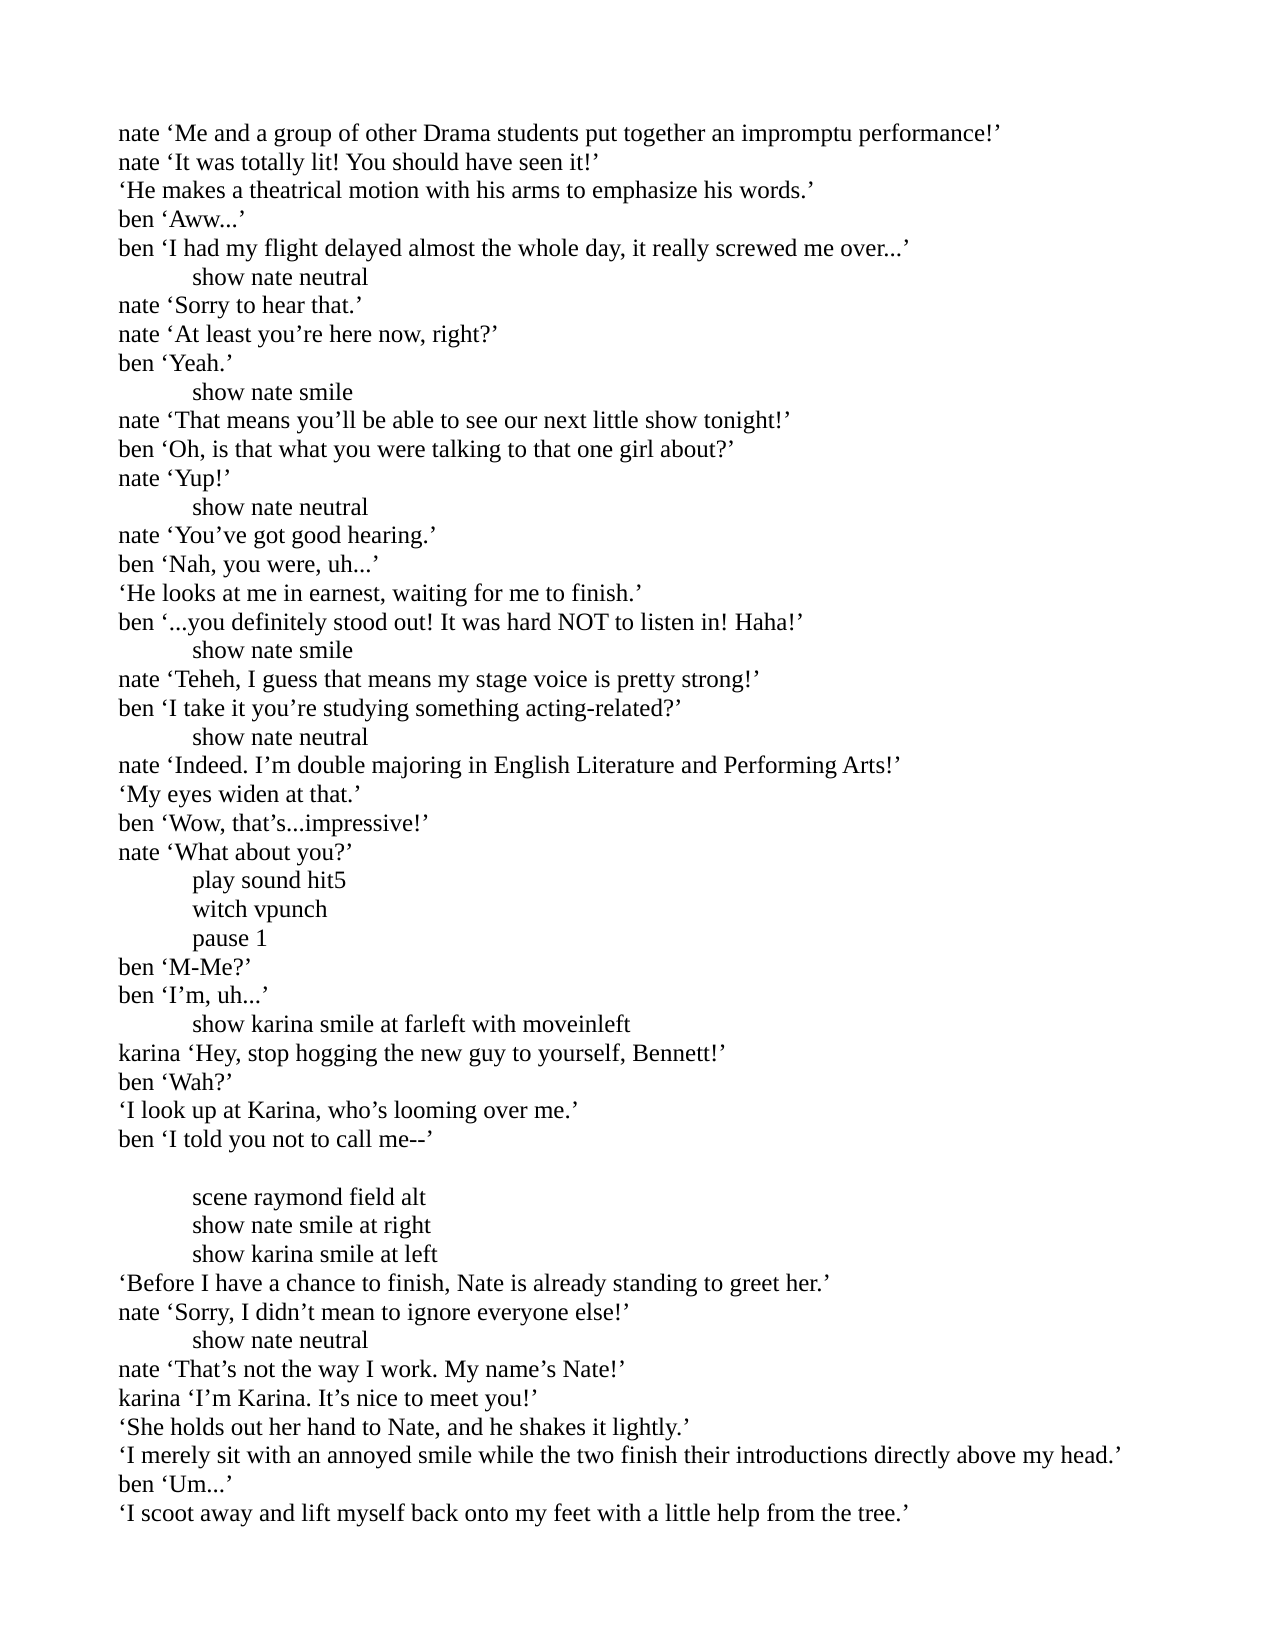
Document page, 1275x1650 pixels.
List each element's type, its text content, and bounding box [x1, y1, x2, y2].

text ‘I scoot away and lift myself back onto my feet with a little help from the tree.’ [118, 1498, 1157, 1527]
text nate ‘Sorry to hear that.’ [118, 291, 1157, 319]
text show nate neutral [118, 1326, 1157, 1354]
text show karina smile at farleft with moveinleft [118, 1009, 1157, 1038]
text ‘He makes a theatrical motion with his arms to emphasize his words.’ [118, 176, 1157, 204]
text ben ‘I told you not to call me--’ [118, 1124, 1157, 1153]
text ‘I merely sit with an annoyed smile while the two finish their introductions directly above my head.’ [118, 1441, 1157, 1469]
text show nate neutral [118, 262, 1157, 291]
text ben ‘Wah?’ [118, 1067, 1157, 1096]
text ‘She holds out her hand to Nate, and he shakes it lightly.’ [118, 1412, 1157, 1441]
text pause 1 [118, 923, 1157, 952]
text ‘Before I have a chance to finish, Nate is already standing to greet her.’ [118, 1268, 1157, 1297]
text ben ‘I’m, uh...’ [118, 981, 1157, 1009]
text nate ‘Teheh, I guess that means my stage voice is pretty strong!’ [118, 664, 1157, 693]
text nate ‘Indeed. I’m double majoring in English Literature and Performing Arts!’ [118, 751, 1157, 779]
text nate ‘It was totally lit! You should have seen it!’ [118, 147, 1157, 176]
text witch vpunch [118, 894, 1157, 923]
text show nate neutral [118, 492, 1157, 521]
text nate ‘At least you’re here now, right?’ [118, 319, 1157, 348]
text ben ‘...you definitely stood out! It was hard NOT to listen in! Haha!’ [118, 607, 1157, 636]
text show nate smile [118, 377, 1157, 406]
text nate ‘Me and a group of other Drama students put together an impromptu performance!’ [118, 118, 1157, 147]
text ben ‘Nah, you were, uh...’ [118, 549, 1157, 578]
text karina ‘I’m Karina. It’s nice to meet you!’ [118, 1383, 1157, 1412]
text nate ‘You’ve got good hearing.’ [118, 521, 1157, 549]
text nate ‘Yup!’ [118, 463, 1157, 492]
text ben ‘I take it you’re studying something acting-related?’ [118, 693, 1157, 722]
text show nate neutral [118, 722, 1157, 751]
text nate ‘Sorry, I didn’t mean to ignore everyone else!’ [118, 1297, 1157, 1326]
text nate ‘That means you’ll be able to see our next little show tonight!’ [118, 406, 1157, 434]
text ben ‘I had my flight delayed almost the whole day, it really screwed me over...’ [118, 233, 1157, 262]
text play sound hit5 [118, 866, 1157, 894]
text ben ‘Aww...’ [118, 204, 1157, 233]
text show karina smile at left [118, 1239, 1157, 1268]
text scene raymond field alt [118, 1182, 1157, 1211]
text ‘He looks at me in earnest, waiting for me to finish.’ [118, 578, 1157, 607]
text ben ‘Wow, that’s...impressive!’ [118, 808, 1157, 837]
text show nate smile [118, 636, 1157, 664]
text ‘My eyes widen at that.’ [118, 779, 1157, 808]
text ben ‘Yeah.’ [118, 348, 1157, 377]
text nate ‘What about you?’ [118, 837, 1157, 866]
text ben ‘Oh, is that what you were talking to that one girl about?’ [118, 434, 1157, 463]
text show nate smile at right [118, 1211, 1157, 1239]
text ben ‘Um...’ [118, 1469, 1157, 1498]
text nate ‘That’s not the way I work. My name’s Nate!’ [118, 1354, 1157, 1383]
text ‘I look up at Karina, who’s looming over me.’ [118, 1096, 1157, 1124]
text ben ‘M-Me?’ [118, 952, 1157, 981]
text karina ‘Hey, stop hogging the new guy to yourself, Bennett!’ [118, 1038, 1157, 1067]
